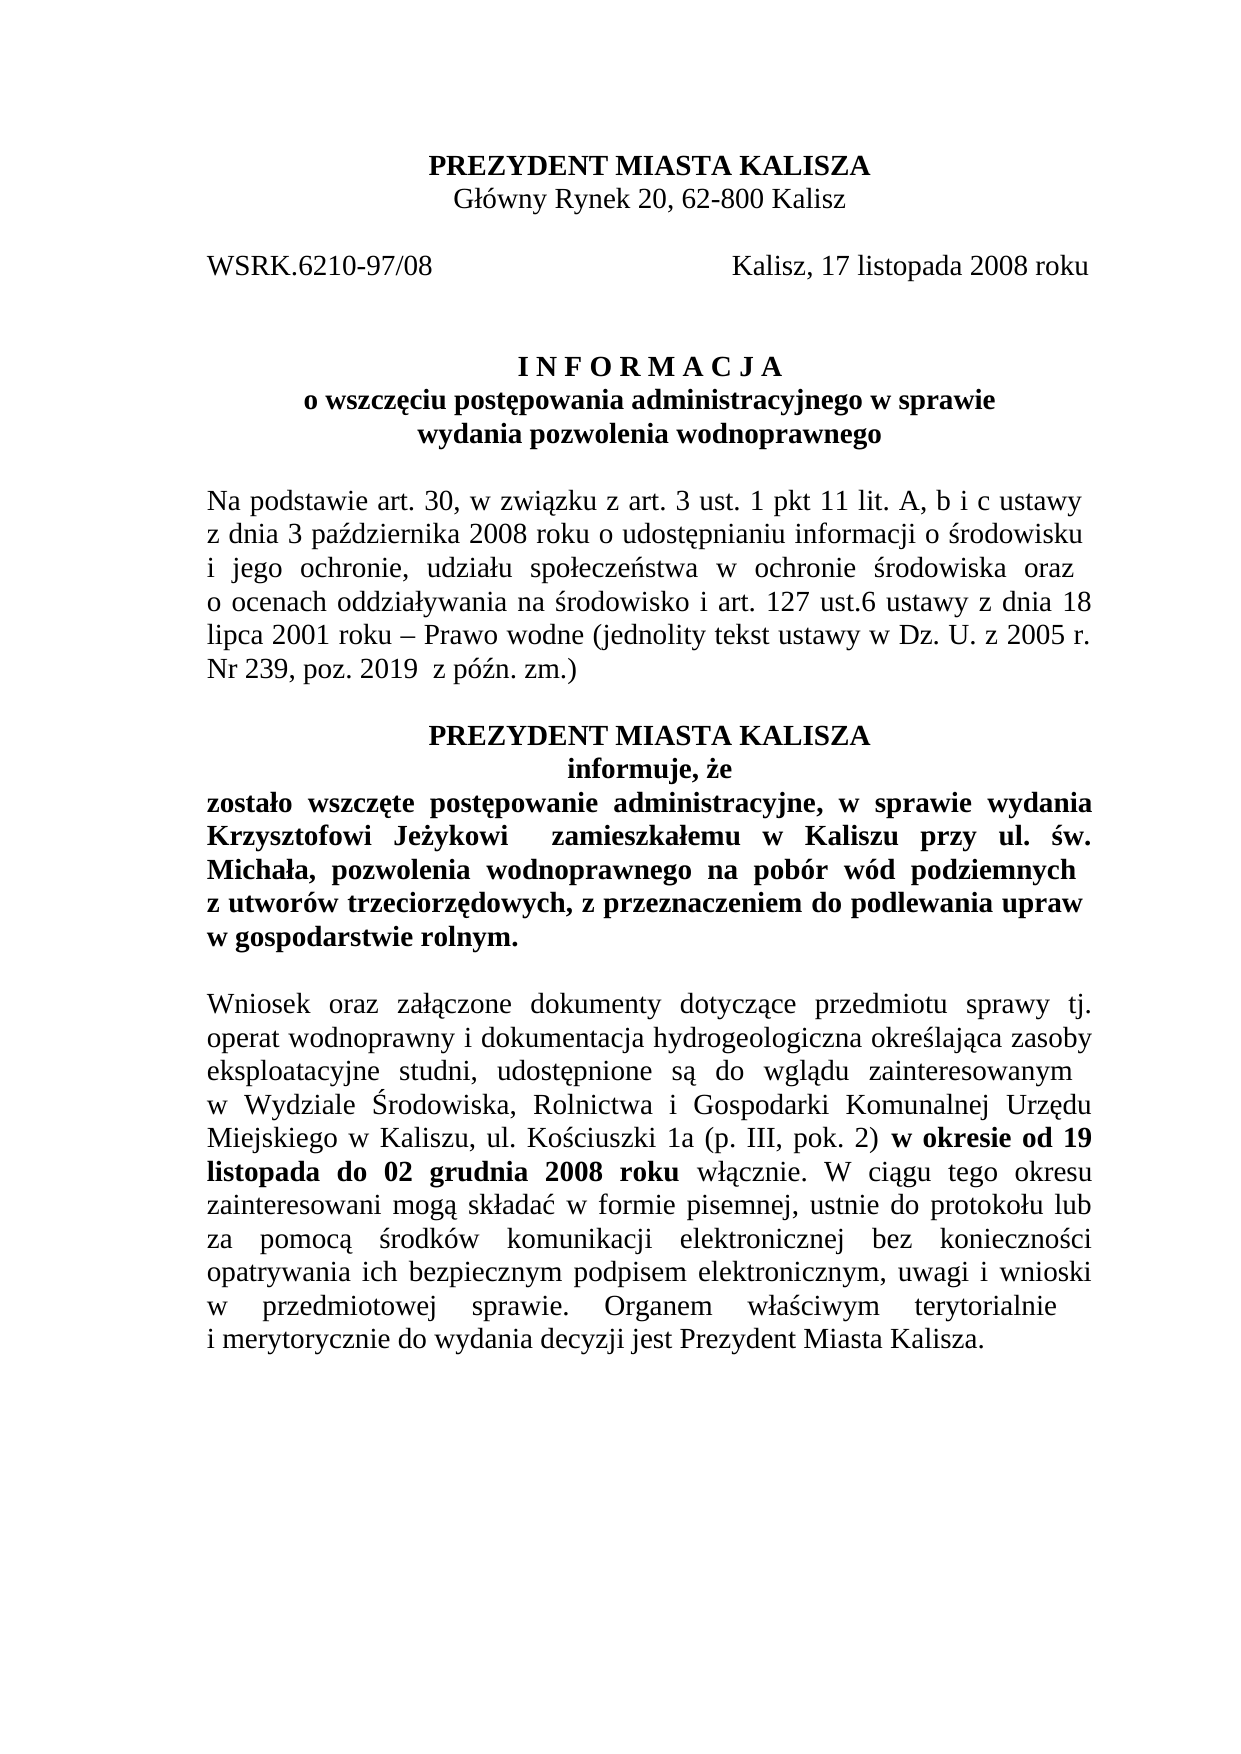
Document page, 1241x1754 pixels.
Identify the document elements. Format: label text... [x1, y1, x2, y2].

text informuje, że [207, 751, 1092, 785]
text o wszczęciu postępowania administracyjnego w sprawie [207, 382, 1092, 416]
text wydania pozwolenia wodnoprawnego [207, 416, 1092, 449]
text WSRK.6210-97/08 Kalisz, 17 listopada 2008 roku [207, 215, 1092, 282]
subtitle PREZYDENT MIASTA KALISZA [207, 718, 1092, 751]
text Główny Rynek 20, 62-800 Kalisz [207, 181, 1092, 215]
text zostało wszczęte postępowanie administracyjne, w sprawie wydania Krzysztofowi Jeżykowi zamieszkałemu w Kaliszu przy ul. św. Michała, pozwolenia wodnoprawnego na pobór wód podziemnych z utworów trzeciorzędowych, z przeznaczeniem do podlewania upraw w gospodarstwie rolnym. [207, 785, 1092, 953]
subtitle I N F O R M A C J A [207, 349, 1092, 382]
text PREZYDENT MIASTA KALISZA [207, 148, 1092, 181]
text Wniosek oraz załączone dokumenty dotyczące przedmiotu sprawy tj. operat wodnoprawny i dokumentacja hydrogeologiczna określająca zasoby eksploatacyjne studni, udostępnione są do wglądu zainteresowanym w Wydziale Środowiska, Rolnictwa i Gospodarki Komunalnej Urzędu Miejskiego w Kaliszu, ul. Kościuszki 1a (p. III, pok. 2) w okresie od 19 listopada do 02 grudnia 2008 roku włącznie. W ciągu tego okresu zainteresowani mogą składać w formie pisemnej, ustnie do protokołu lub za pomocą środków komunikacji elektronicznej bez konieczności opatrywania ich bezpiecznym podpisem elektronicznym, uwagi i wnioski w przedmiotowej sprawie. Organem właściwym terytorialnie i merytorycznie do wydania decyzji jest Prezydent Miasta Kalisza. [207, 986, 1092, 1355]
text Na podstawie art. 30, w związku z art. 3 ust. 1 pkt 11 lit. A, b i c ustawy z dnia 3 października 2008 roku o udostępnianiu informacji o środowisku i jego ochronie, udziału społeczeństwa w ochronie środowiska oraz o ocenach oddziaływania na środowisko i art. 127 ust.6 ustawy z dnia 18 lipca 2001 roku – Prawo wodne (jednolity tekst ustawy w Dz. U. z 2005 r. Nr 239, poz. 2019 z późn. zm.) [207, 483, 1092, 684]
